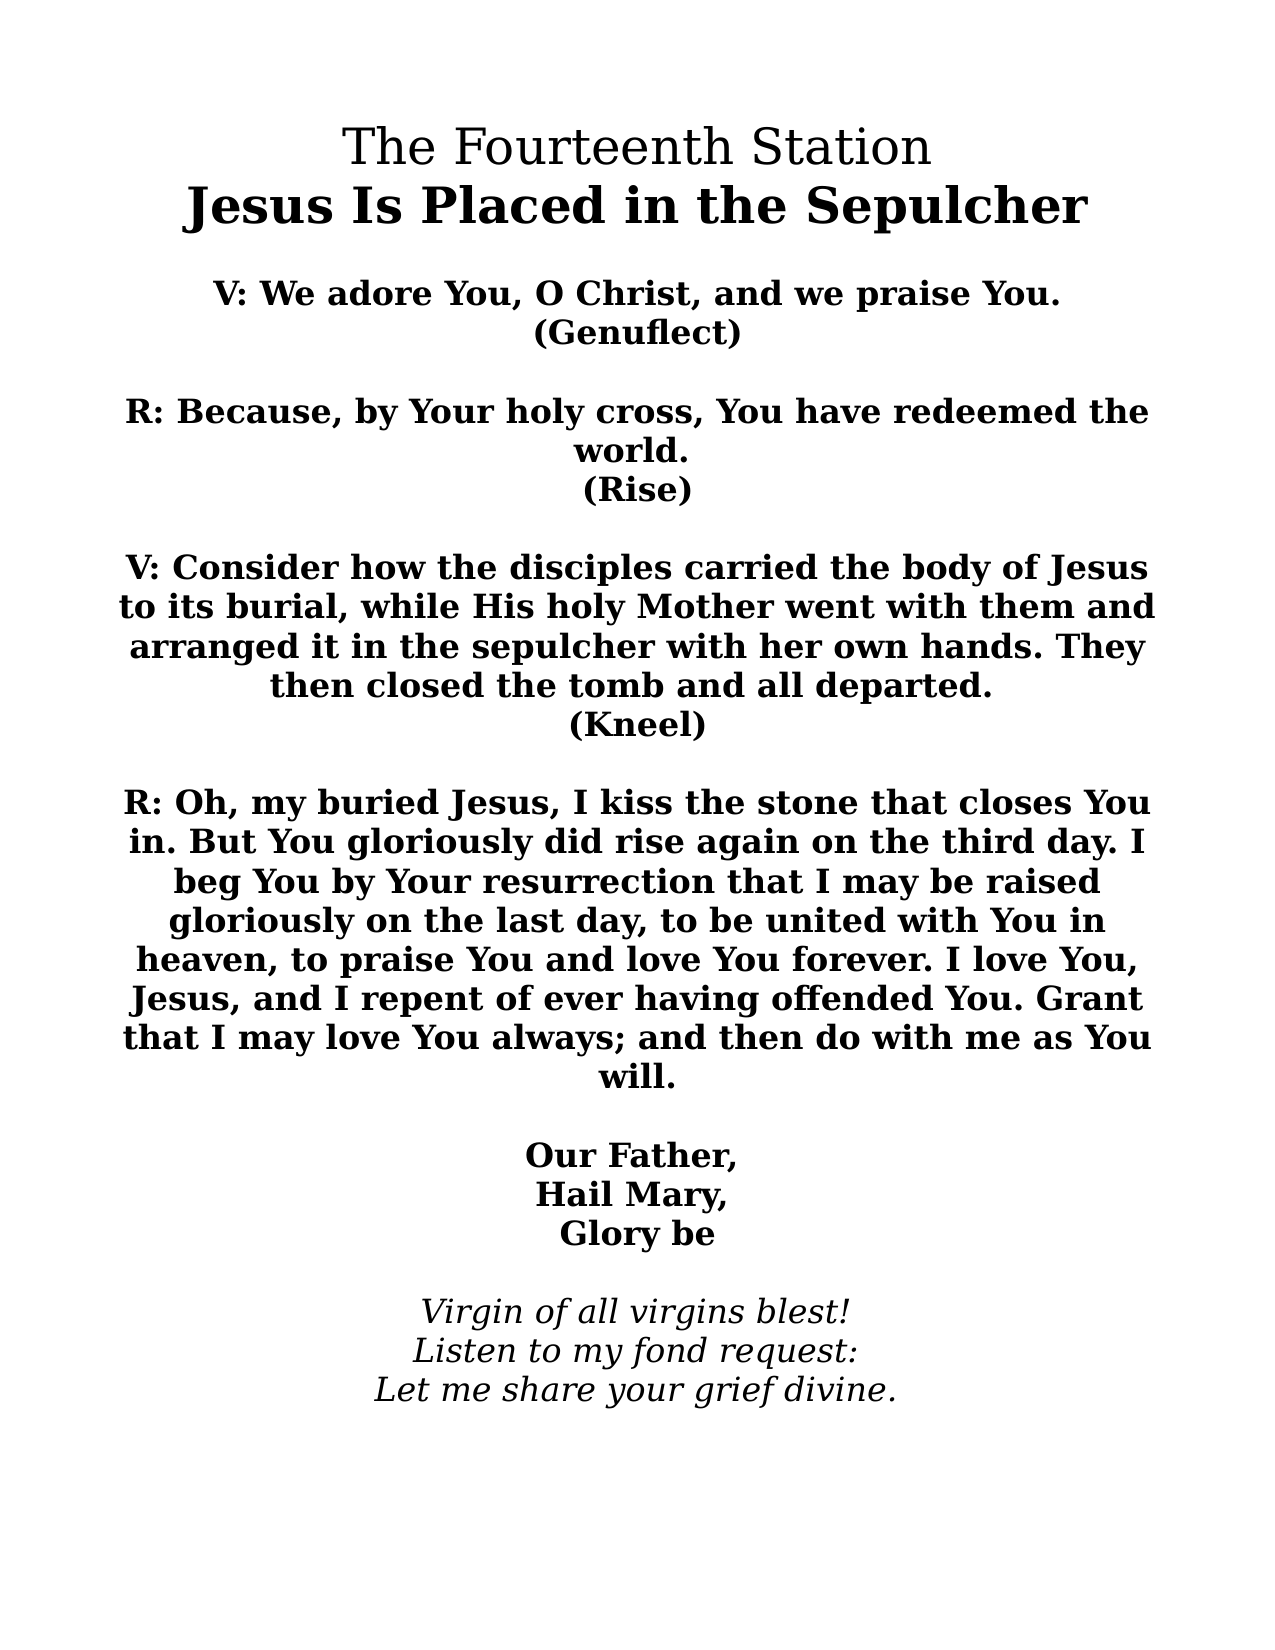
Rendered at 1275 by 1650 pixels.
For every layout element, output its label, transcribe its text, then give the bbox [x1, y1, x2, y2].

text The Fourteenth Station [118, 118, 1157, 176]
text R: Oh, my buried Jesus, I kiss the stone that closes You in. But You gloriously did rise again on the third day. I beg You by Your resurrection that I may be raised gloriously on the last day, to be united with You in heaven, to praise You and love You forever. I love You, Jesus, and I repent of ever having offended You. Grant that I may love You always; and then do with me as You will. [118, 783, 1157, 1097]
text V: We adore You, O Christ, and we praise You. (Genuflect) [118, 274, 1157, 353]
text V: Consider how the disciples carried the body of Jesus to its burial, while His holy Mother went with them and arranged it in the sepulcher with her own hands. They then closed the tomb and all departed. [118, 548, 1157, 705]
text (Kneel) [118, 705, 1157, 744]
text R: Because, by Your holy cross, You have redeemed the world. [118, 392, 1157, 470]
text Let me share your grief divine. [118, 1370, 1157, 1409]
text Glory be [118, 1214, 1157, 1253]
text (Rise) [118, 470, 1157, 509]
text Listen to my fond request: [118, 1331, 1157, 1370]
text Hail Mary, [118, 1175, 1157, 1214]
text Virgin of all virgins blest! [118, 1293, 1157, 1331]
text Jesus Is Placed in the Sepulcher [118, 176, 1157, 235]
text Our Father, [118, 1136, 1157, 1175]
